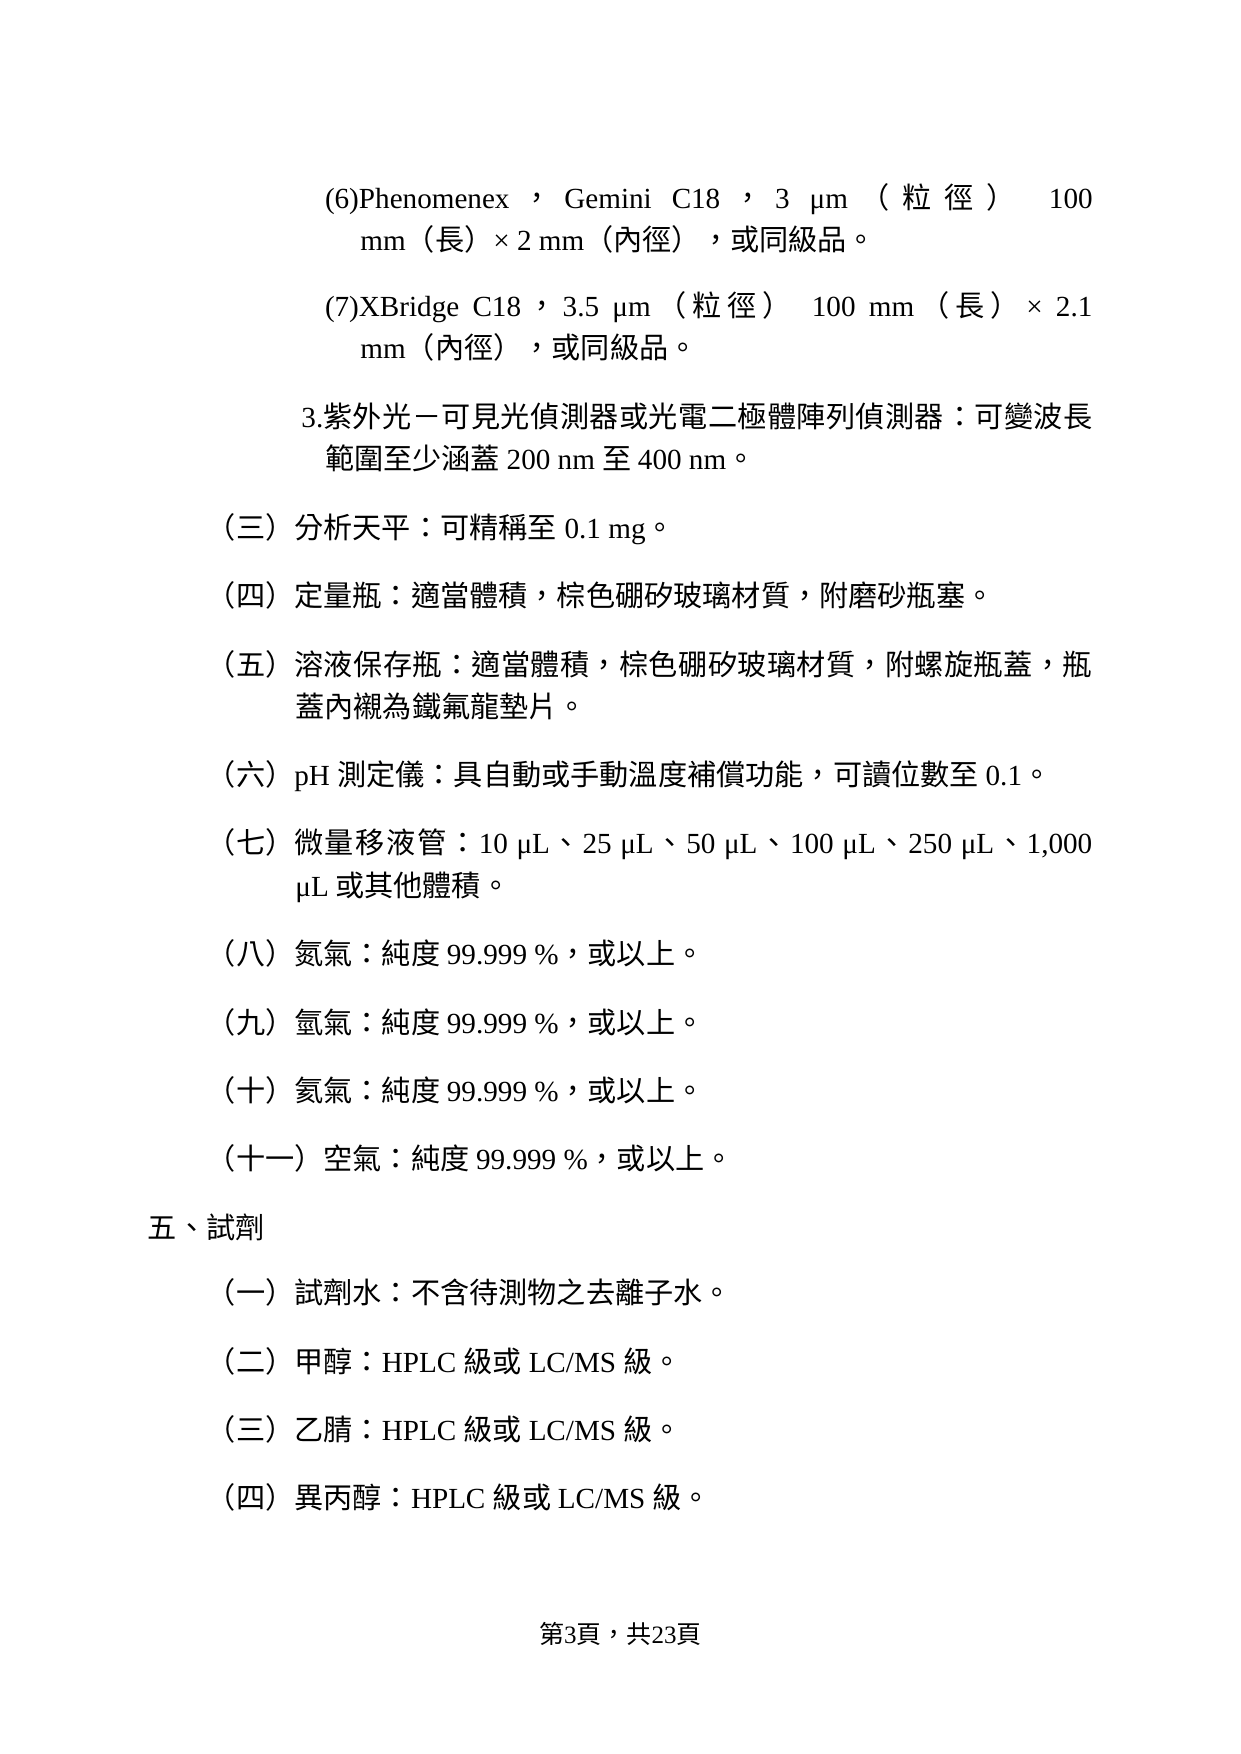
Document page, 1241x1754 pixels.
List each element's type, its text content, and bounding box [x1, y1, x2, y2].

list 乙腈：HPLC 級或 LC/MS 級。 [207, 1407, 1093, 1449]
list Phenomenex，Gemini C18，3 μm（粒徑） 100 mm（長）× 2 mm（內徑），或同級品。 [325, 177, 1093, 259]
list 氫氣：純度 99.999 %，或以上。 [207, 999, 1093, 1041]
list 空氣：純度 99.999 %，或以上。 [207, 1136, 1093, 1178]
list 分析天平：可精稱至 0.1 mg。 [207, 504, 1093, 547]
list 試劑水：不含待測物之去離子水。 [207, 1272, 1093, 1312]
list XBridge C18，3.5 μm（粒徑） 100 mm（長）× 2.1 mm（內徑），或同級品。 [325, 285, 1093, 367]
list 試劑 [148, 1204, 1093, 1246]
list 微量移液管：10 μL、25 μL、50 μL、100 μL、250 μL、1,000 μL 或其他體積。 [207, 820, 1093, 905]
list 定量瓶：適當體積，棕色硼矽玻璃材質，附磨砂瓶塞。 [207, 573, 1093, 615]
list 甲醇：HPLC 級或 LC/MS 級。 [207, 1338, 1093, 1381]
list 異丙醇：HPLC 級或 LC/MS 級。 [207, 1475, 1093, 1517]
list 溶液保存瓶：適當體積，棕色硼矽玻璃材質，附螺旋瓶蓋，瓶蓋內襯為鐵氟龍墊片。 [207, 641, 1093, 726]
list 氮氣：純度 99.999 %，或以上。 [207, 931, 1093, 973]
list pH 測定儀：具自動或手動溫度補償功能，可讀位數至 0.1。 [207, 752, 1093, 794]
list 紫外光－可見光偵測器或光電二極體陣列偵測器：可變波長範圍至少涵蓋 200 nm 至 400 nm。 [301, 393, 1093, 478]
list 氦氣：純度 99.999 %，或以上。 [207, 1067, 1093, 1110]
